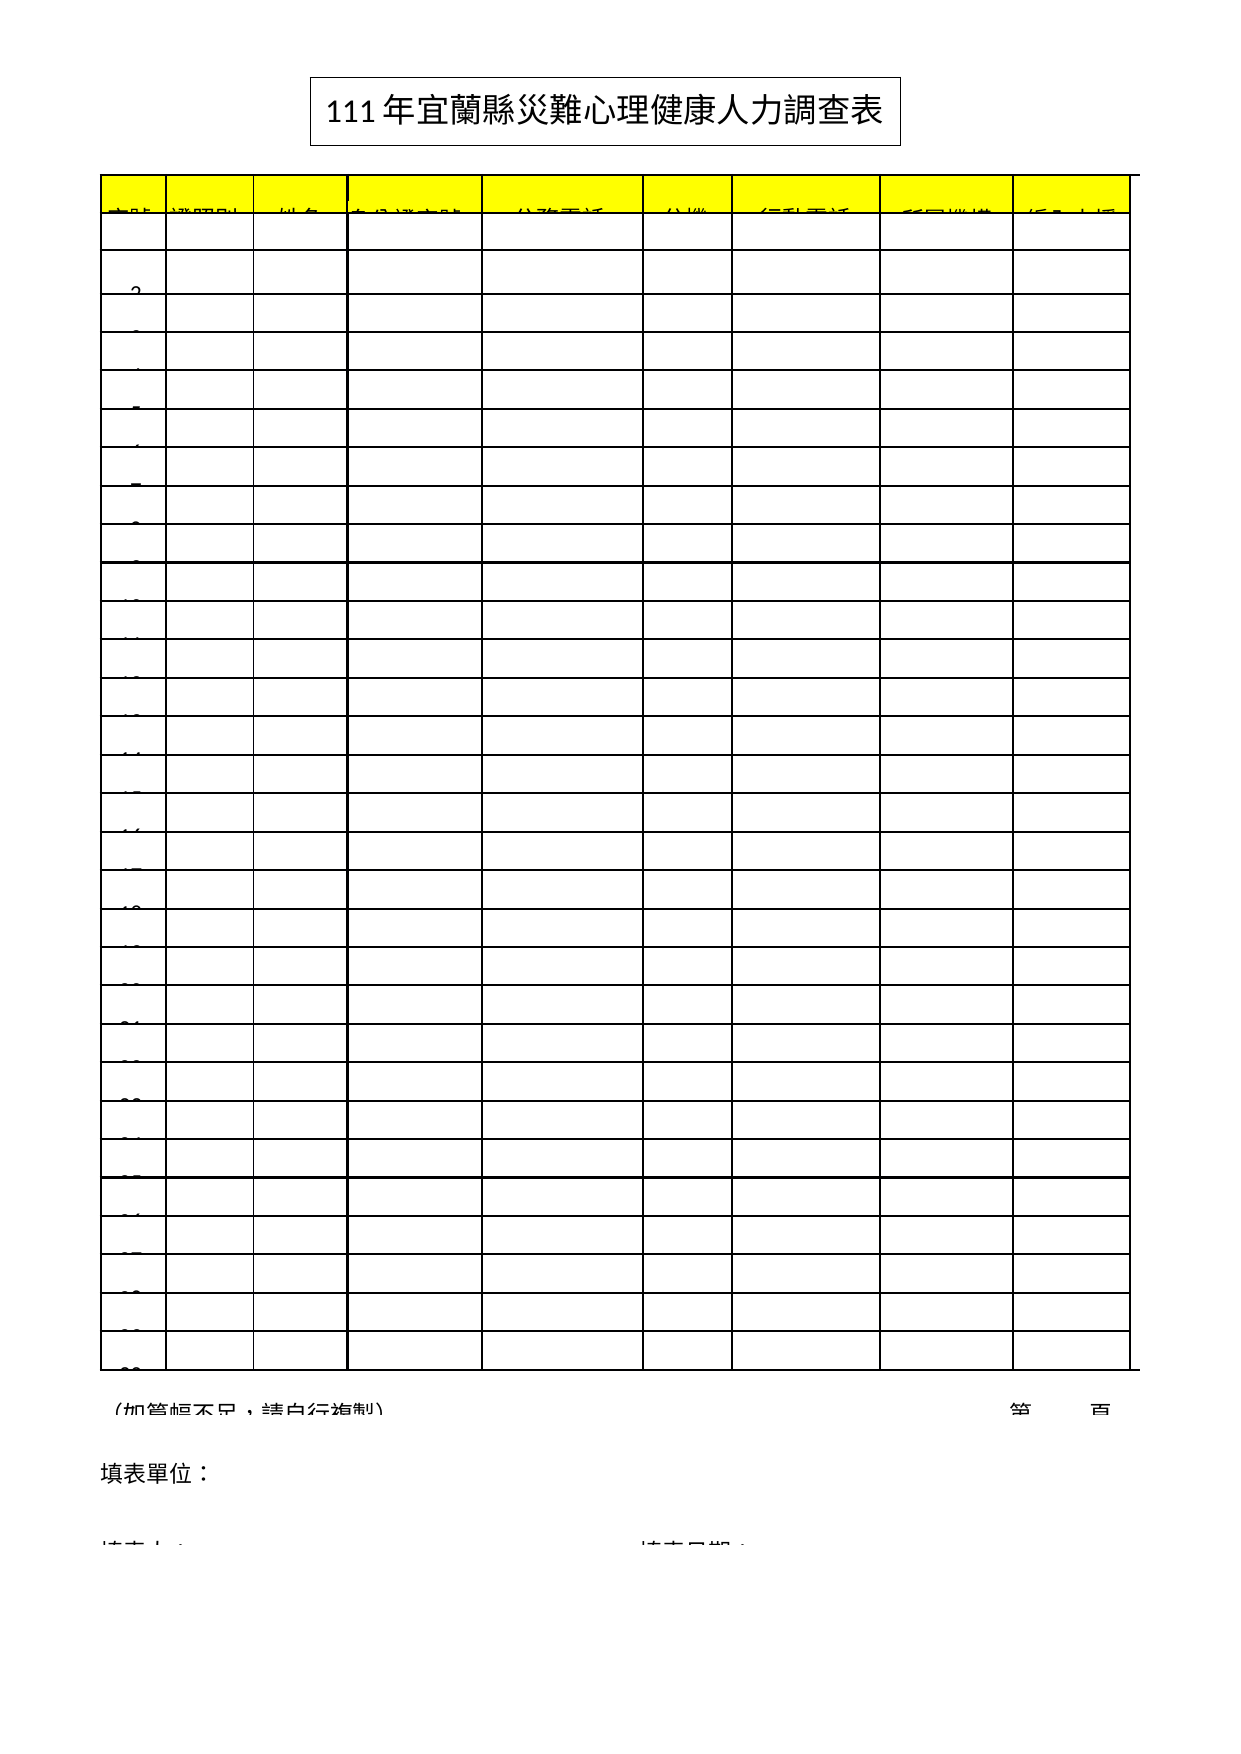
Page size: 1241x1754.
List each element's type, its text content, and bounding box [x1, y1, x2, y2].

table_cell [1131, 408, 1139, 446]
table_cell [483, 1255, 642, 1292]
table_cell [483, 871, 642, 907]
table_header [311, 78, 900, 145]
table_cell [881, 1332, 1012, 1369]
table_cell [483, 1179, 642, 1215]
table_cell 20 [102, 948, 165, 984]
table_cell [881, 295, 1012, 331]
table_cell [167, 441, 253, 446]
table_cell [483, 1025, 642, 1061]
table_cell [483, 487, 642, 523]
table_cell [881, 410, 1012, 446]
table_cell [167, 1294, 253, 1330]
table_cell [644, 295, 731, 331]
table_header [101, 158, 1139, 174]
table_cell 22 [102, 1025, 165, 1061]
table_cell 10 [102, 564, 165, 600]
table_cell [1131, 984, 1139, 1023]
table_cell [167, 986, 253, 1023]
table_cell [644, 948, 731, 984]
table_cell [349, 1063, 481, 1099]
table_cell [1014, 602, 1129, 638]
table_cell [254, 910, 346, 946]
table_cell [733, 333, 879, 369]
table_cell [483, 602, 642, 638]
table_cell [254, 986, 346, 1023]
table_cell [167, 871, 253, 907]
table_cell [349, 564, 481, 600]
table_cell [483, 251, 642, 292]
table_cell [349, 717, 481, 754]
table_cell [167, 679, 253, 715]
table_cell 證照別 [167, 176, 253, 212]
table_cell [881, 1102, 1012, 1138]
table_cell [733, 794, 879, 831]
table_cell [349, 948, 481, 984]
table_cell [1131, 792, 1139, 831]
table_cell [1131, 946, 1139, 984]
table_cell [644, 602, 731, 638]
table_cell [1131, 1023, 1139, 1061]
table_cell [644, 564, 731, 600]
table_cell [349, 1332, 481, 1369]
table_cell [1014, 1294, 1129, 1330]
table_cell [167, 833, 253, 869]
table_cell [1014, 679, 1129, 715]
table_cell [644, 756, 731, 792]
table_cell [167, 1025, 253, 1061]
table_cell [1131, 485, 1139, 523]
table_cell [1131, 869, 1139, 907]
table_cell [349, 1294, 481, 1330]
table_cell [167, 1217, 253, 1253]
table_cell [733, 948, 879, 984]
table_cell [483, 756, 642, 792]
table_cell [644, 333, 731, 369]
table_cell [349, 251, 481, 292]
table_cell [1131, 1330, 1139, 1369]
table_cell [1131, 638, 1139, 677]
table_cell [167, 251, 253, 292]
table_cell [1014, 410, 1129, 446]
table_cell [349, 1102, 481, 1138]
table_cell [349, 1179, 481, 1215]
table_cell [349, 487, 481, 523]
table_cell [733, 371, 879, 408]
table_cell [1014, 448, 1129, 484]
table_cell [881, 602, 1012, 638]
table_cell [1131, 249, 1139, 292]
table_cell [349, 756, 481, 792]
table_cell [349, 1025, 481, 1061]
table_cell [1014, 1179, 1129, 1215]
table_cell [254, 371, 346, 408]
table_cell [644, 1140, 731, 1176]
table_cell [483, 1063, 642, 1099]
table_cell [644, 525, 731, 561]
table_cell [881, 1025, 1012, 1061]
table_cell [349, 525, 481, 561]
table_cell 2 [102, 251, 165, 292]
table_cell 19 [102, 910, 165, 946]
table_cell [483, 1294, 642, 1330]
table_cell [167, 564, 253, 600]
table_cell [254, 1102, 346, 1138]
table_cell [254, 1063, 346, 1099]
table_cell [644, 1294, 731, 1330]
table_cell [254, 410, 346, 446]
table_cell [254, 448, 346, 484]
table_cell [644, 679, 731, 715]
table_cell 所屬機構 [881, 176, 1012, 212]
table_cell [1014, 333, 1129, 369]
table_cell [1131, 1138, 1139, 1176]
table_cell [254, 251, 346, 292]
table_cell [1014, 371, 1129, 408]
table_cell [483, 1140, 642, 1176]
table_cell 18 [102, 871, 165, 907]
table_cell 分機 [644, 176, 731, 212]
table_cell [483, 1217, 642, 1253]
table_cell [1014, 948, 1129, 984]
table_cell [1014, 525, 1129, 561]
table_cell 26 [102, 1179, 165, 1215]
table_cell [254, 948, 346, 984]
table_cell [254, 295, 346, 331]
table_cell [881, 833, 1012, 869]
table_cell [881, 214, 1012, 249]
table_cell [1014, 1255, 1129, 1292]
table_cell [167, 1332, 253, 1369]
table_cell [733, 1063, 879, 1099]
table_cell [733, 1179, 879, 1215]
table_cell [881, 448, 1012, 484]
table_cell [1131, 176, 1139, 212]
table_cell [1131, 561, 1139, 600]
table_cell [1131, 1215, 1139, 1253]
table_cell [881, 1255, 1012, 1292]
table_cell [1014, 1025, 1129, 1061]
table_cell [167, 214, 253, 249]
table_cell [483, 371, 642, 408]
table_cell [483, 948, 642, 984]
table_cell 23 [102, 1063, 165, 1099]
table_cell [167, 948, 253, 984]
table_cell [349, 333, 481, 369]
table_cell [167, 717, 253, 754]
table_cell 行動電話 [733, 176, 879, 212]
table_cell [167, 794, 253, 831]
table_cell [881, 525, 1012, 561]
table_cell 7 [102, 448, 165, 484]
table_cell [644, 410, 731, 446]
table_cell [254, 1294, 346, 1330]
table_cell [1131, 293, 1139, 331]
table_cell [644, 448, 731, 484]
table_cell [349, 640, 481, 677]
table_cell 24 [102, 1102, 165, 1138]
table_cell [1131, 523, 1139, 561]
table_cell [1131, 1253, 1139, 1292]
table_cell [483, 910, 642, 946]
table_cell [733, 410, 879, 446]
table_cell [254, 1332, 346, 1369]
table_cell [1131, 212, 1139, 249]
table_cell [1014, 833, 1129, 869]
table_cell [349, 986, 481, 1023]
table_cell [881, 717, 1012, 754]
table_cell [1131, 831, 1139, 869]
table_cell [1014, 717, 1129, 754]
table_cell 身分證字號 [349, 176, 481, 212]
table_cell [1014, 487, 1129, 523]
table_cell [167, 326, 253, 331]
table_cell [1014, 986, 1129, 1023]
table_cell [1014, 295, 1129, 331]
table_cell [1131, 715, 1139, 754]
table_cell [1131, 754, 1139, 792]
table_cell [254, 871, 346, 907]
table_cell [254, 756, 346, 792]
table_cell [167, 1140, 253, 1176]
table_cell [254, 602, 346, 638]
table_cell [733, 679, 879, 715]
table_cell [167, 602, 253, 638]
table_cell [733, 602, 879, 638]
table_cell [349, 295, 481, 331]
table_cell [881, 794, 1012, 831]
table_cell [483, 448, 642, 484]
table_cell [881, 1294, 1012, 1330]
table_cell [733, 448, 879, 484]
table_cell [483, 525, 642, 561]
table_cell [1014, 1063, 1129, 1099]
table_cell 序號 [102, 176, 165, 212]
table_cell [349, 214, 481, 249]
table_cell [881, 871, 1012, 907]
table_cell 4 [102, 333, 165, 369]
table_cell 12 [102, 640, 165, 677]
table_cell [1131, 446, 1139, 484]
table_cell 1 [102, 214, 165, 249]
table_cell 9 [102, 525, 165, 561]
table_cell [733, 756, 879, 792]
table_cell [483, 295, 642, 331]
table_cell [733, 1294, 879, 1330]
table_cell [349, 794, 481, 831]
table_cell [167, 364, 253, 369]
table_cell [733, 1025, 879, 1061]
table_cell [483, 1332, 642, 1369]
table_cell [644, 717, 731, 754]
table_cell [1014, 564, 1129, 600]
table_cell [167, 756, 253, 792]
table_cell [254, 1025, 346, 1061]
table_cell 29 [102, 1294, 165, 1330]
table_cell [1131, 1292, 1139, 1330]
table_cell [254, 564, 346, 600]
table_cell [1014, 794, 1129, 831]
table_cell [1014, 251, 1129, 292]
table_cell [733, 833, 879, 869]
table_cell [644, 871, 731, 907]
table_cell [1131, 369, 1139, 408]
table_cell [167, 1179, 253, 1215]
table_cell [483, 1102, 642, 1138]
table_cell [254, 525, 346, 561]
table_cell [1131, 677, 1139, 715]
table_cell [733, 1102, 879, 1138]
table_cell [483, 794, 642, 831]
table_cell 11 [102, 602, 165, 638]
table_cell [483, 717, 642, 754]
table_cell [881, 1140, 1012, 1176]
table_cell [881, 1217, 1012, 1253]
table_cell [881, 251, 1012, 292]
table_cell [483, 410, 642, 446]
table_cell [733, 910, 879, 946]
table_cell [483, 986, 642, 1023]
table_cell [349, 871, 481, 907]
table_cell [881, 371, 1012, 408]
table_cell [881, 679, 1012, 715]
table_cell [644, 1217, 731, 1253]
table_cell [644, 1255, 731, 1292]
table_cell [349, 679, 481, 715]
table_cell [1131, 1176, 1139, 1215]
table_cell [881, 333, 1012, 369]
table_cell [254, 214, 346, 249]
table_cell 公務電話 [483, 176, 642, 212]
table_cell [349, 833, 481, 869]
table_cell [644, 371, 731, 408]
table_cell [733, 1332, 879, 1369]
table_cell [881, 564, 1012, 600]
table_cell [733, 295, 879, 331]
table_cell [1014, 1140, 1129, 1176]
table_cell 30 [102, 1332, 165, 1369]
table_cell [644, 794, 731, 831]
table_cell [254, 1255, 346, 1292]
table_cell [483, 679, 642, 715]
table_cell [733, 214, 879, 249]
table_cell [483, 333, 642, 369]
table_cell [644, 640, 731, 677]
table_cell [881, 756, 1012, 792]
table_cell 姓名 [254, 176, 346, 212]
table_cell [483, 833, 642, 869]
table_cell [483, 214, 642, 249]
table_cell [1014, 1217, 1129, 1253]
table_cell [1014, 1102, 1129, 1138]
table_cell 14 [102, 717, 165, 754]
table_cell [254, 833, 346, 869]
table_cell [483, 640, 642, 677]
table_cell [644, 910, 731, 946]
table_cell 16 [102, 794, 165, 831]
table_cell [349, 410, 481, 446]
table_cell 27 [102, 1217, 165, 1253]
table_cell [349, 910, 481, 946]
table_cell [254, 333, 346, 369]
table_cell [644, 1332, 731, 1369]
table_cell [1014, 910, 1129, 946]
table_cell [167, 910, 253, 946]
table_cell [644, 833, 731, 869]
table_cell [1014, 871, 1129, 907]
table_cell 15 [102, 756, 165, 792]
table_cell [1131, 1100, 1139, 1138]
table_cell [881, 948, 1012, 984]
table_cell [167, 1063, 253, 1099]
table_cell [644, 487, 731, 523]
table_cell [1014, 1332, 1129, 1369]
table_cell [254, 1179, 346, 1215]
table_cell [644, 1102, 731, 1138]
table_cell [733, 487, 879, 523]
table_cell [254, 487, 346, 523]
table_cell 3 [102, 295, 165, 331]
table_cell [254, 640, 346, 677]
table_cell [167, 1102, 253, 1138]
table_cell [167, 556, 253, 561]
table_cell [733, 525, 879, 561]
table_cell 6 [102, 410, 165, 446]
table_cell （如篇幅不足，請自行複製） 第 頁 [101, 1371, 1139, 1415]
table_cell [733, 1217, 879, 1253]
table_cell [644, 986, 731, 1023]
table_cell [254, 717, 346, 754]
table_cell [167, 402, 253, 408]
table_cell [1014, 756, 1129, 792]
table_cell [167, 640, 253, 677]
table_cell [254, 1140, 346, 1176]
table_cell 8 [102, 487, 165, 523]
table_cell [733, 717, 879, 754]
table_cell [881, 640, 1012, 677]
table_cell [881, 986, 1012, 1023]
table_cell [733, 1255, 879, 1292]
table_cell [254, 1217, 346, 1253]
table_cell [733, 871, 879, 907]
table_cell 13 [102, 679, 165, 715]
table_cell [881, 910, 1012, 946]
table_cell [1131, 908, 1139, 946]
table_cell [881, 1063, 1012, 1099]
table_cell [349, 448, 481, 484]
table_cell 17 [102, 833, 165, 869]
table_cell [733, 640, 879, 677]
table_cell [644, 251, 731, 292]
table_cell [644, 1063, 731, 1099]
table_cell 21 [102, 986, 165, 1023]
table_cell 填表單位： 填表人： 填表日期： : 田 [101, 1415, 1139, 1545]
table_cell [1014, 640, 1129, 677]
table_cell [349, 602, 481, 638]
table_cell [1131, 1061, 1139, 1099]
table_cell [881, 1179, 1012, 1215]
table_cell [349, 371, 481, 408]
table_cell [254, 794, 346, 831]
table_cell [644, 1179, 731, 1215]
table_cell [881, 487, 1012, 523]
table_cell [733, 564, 879, 600]
table_cell [733, 251, 879, 292]
table_cell 5 [102, 371, 165, 408]
table_cell [1131, 331, 1139, 369]
table_cell [1131, 600, 1139, 638]
table_cell [349, 1217, 481, 1253]
table_cell [1014, 214, 1129, 249]
table_cell [167, 479, 253, 484]
table_cell [254, 679, 346, 715]
table_cell [483, 564, 642, 600]
table_cell [733, 986, 879, 1023]
table_cell [349, 1140, 481, 1176]
table_cell [167, 518, 253, 523]
table_cell [167, 1255, 253, 1292]
table_cell [644, 1025, 731, 1061]
table_cell 編入支援 [1014, 176, 1129, 212]
table_cell [644, 214, 731, 249]
table_cell [349, 1255, 481, 1292]
table_cell [733, 1140, 879, 1176]
table_cell 25 [102, 1140, 165, 1176]
table_cell 28 [102, 1255, 165, 1292]
